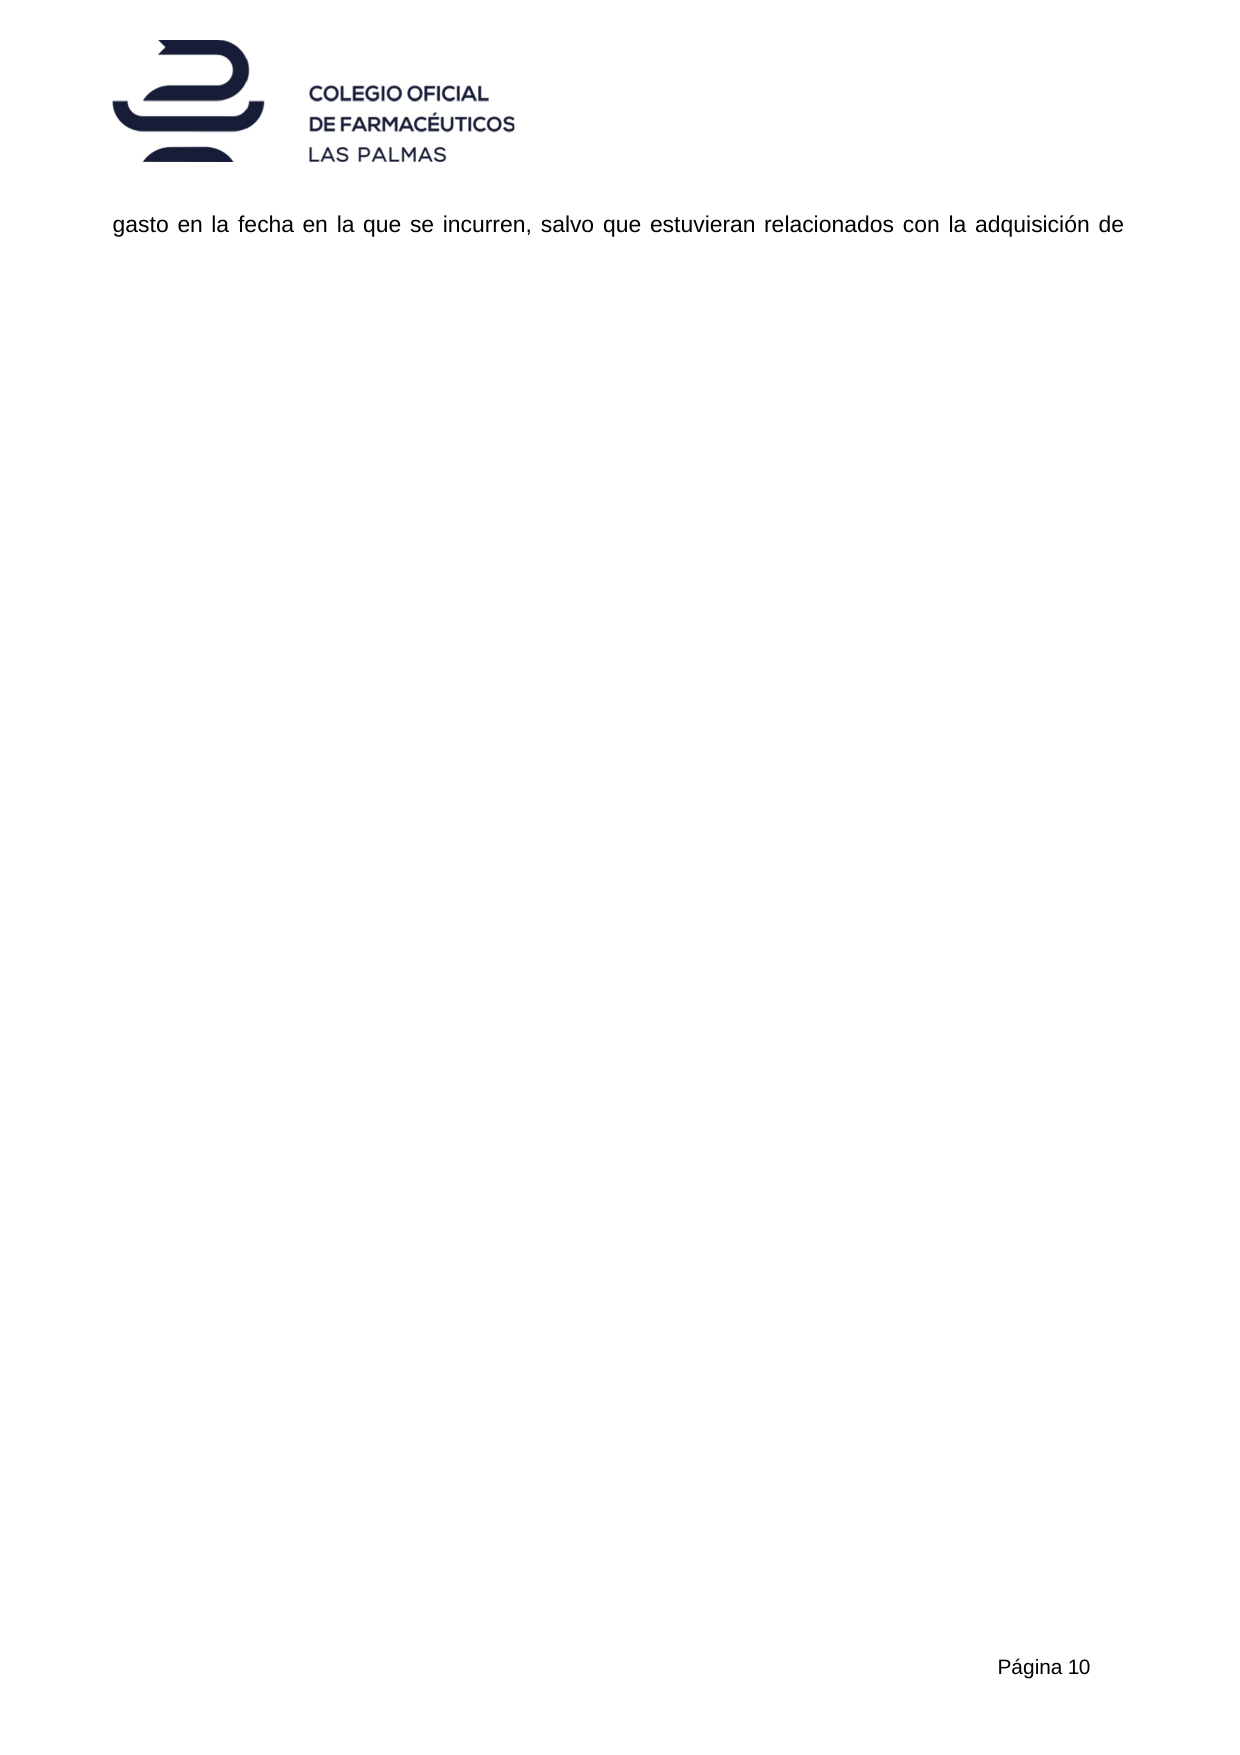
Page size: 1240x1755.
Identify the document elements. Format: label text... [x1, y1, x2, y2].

text gasto en la fecha en la que se incurren, salvo que estuvieran relacionados con la adquisición de [112, 211, 1128, 237]
